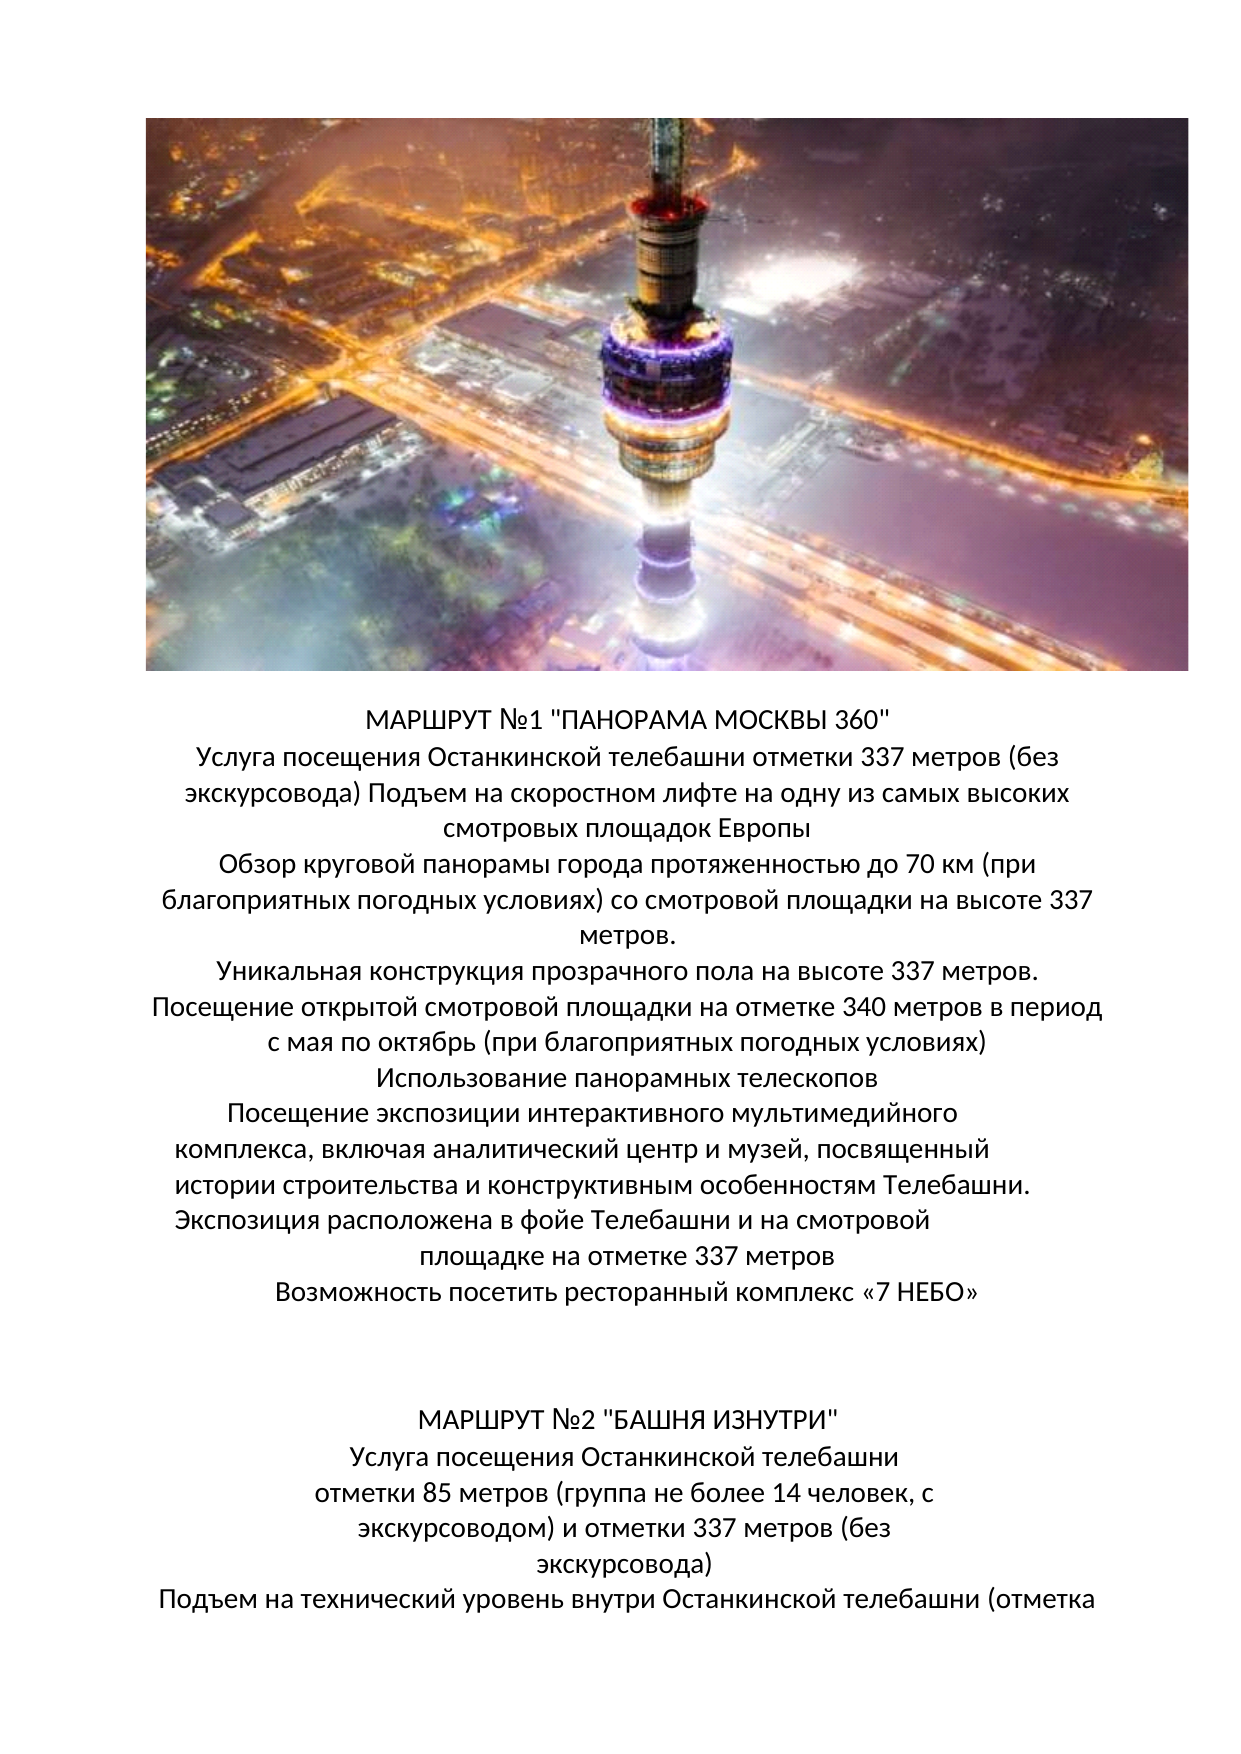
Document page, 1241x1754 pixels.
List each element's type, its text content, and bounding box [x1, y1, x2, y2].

text МАРШРУТ №2 "БАШНЯ ИЗНУТРИ" [149, 1398, 1106, 1438]
text Возможность посетить ресторанный комплекс «7 НЕБО» [149, 1273, 1105, 1308]
text Подъем на технический уровень внутри Останкинской телебашни (отметка [149, 1581, 1105, 1616]
text Посещение экспозиции интерактивного мультимедийного комплекса, включая аналитический центр и музей, посвященный истории строительства и конструктивным особенностям Телебашни. Экспозиция расположена в фойе Телебашни и на смотровой [174, 1094, 1082, 1237]
text Посещение открытой смотровой площадки на отметке 340 метров в период с мая по октябрь (при благоприятных погодных условиях) [149, 988, 1106, 1059]
text отметки 85 метров (группа не более 14 человек, с экскурсоводом) и отметки 337 метров (без экскурсовода) [306, 1474, 943, 1581]
text МАРШРУТ №1 "ПАНОРАМА МОСКВЫ 360" [149, 698, 1106, 738]
text площадке на отметке 337 метров [149, 1237, 1105, 1273]
text Использование панорамных телескопов [149, 1059, 1105, 1094]
text Услуга посещения Останкинской телебашни [149, 1438, 1099, 1473]
text Обзор круговой панорамы города протяженностью до 70 км (при благоприятных погодных условиях) со смотровой площадки на высоте 337 метров. [149, 845, 1106, 952]
text Услуга посещения Останкинской телебашни отметки 337 метров (без экскурсовода) Подъем на скоростном лифте на одну из самых высоких смотровых площадок Европы [183, 738, 1071, 845]
text Уникальная конструкция прозрачного пола на высоте 337 метров. [149, 952, 1107, 988]
